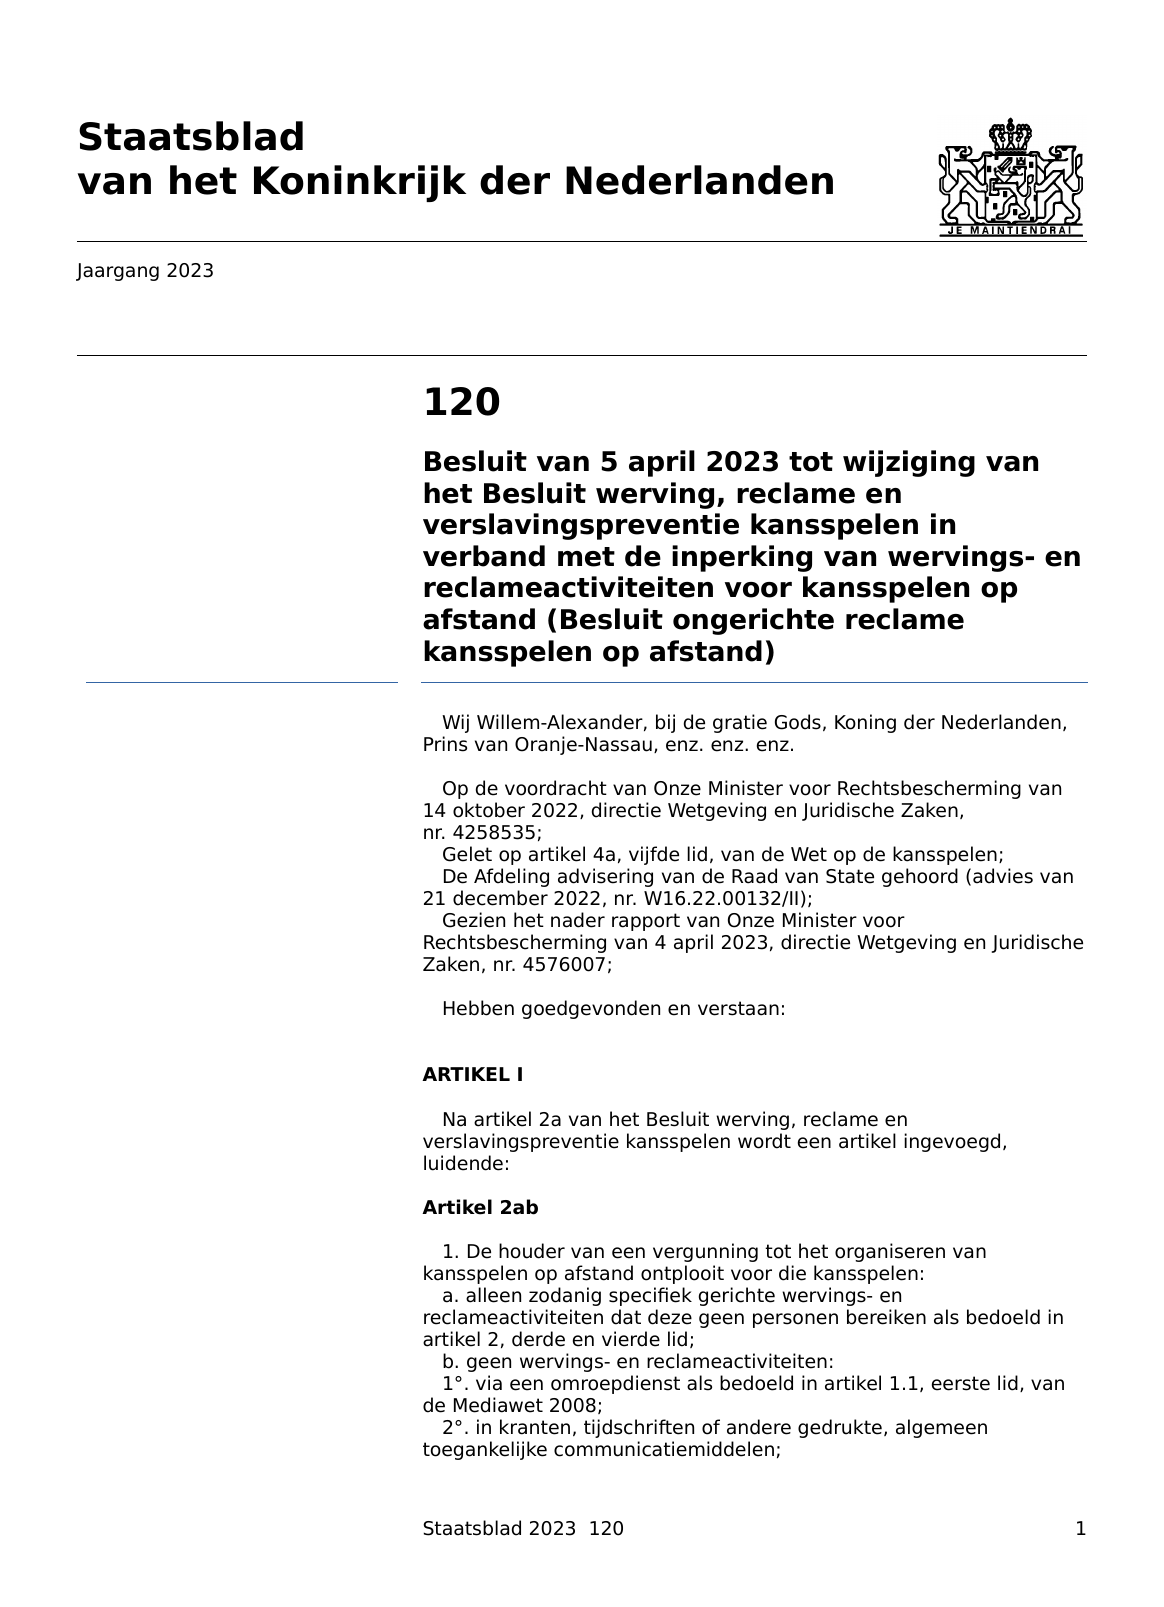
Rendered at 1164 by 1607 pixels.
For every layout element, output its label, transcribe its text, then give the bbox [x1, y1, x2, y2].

picture [936, 115, 1087, 240]
text 1°. via een omroepdienst als bedoeld in artikel 1.1, eerste lid, van de Mediawet 2008; [422, 1373, 1087, 1417]
table_header [886, 100, 1087, 241]
text 2°. in kranten, tijdschriften of andere gedrukte, algemeen toegankelijke communicatiemiddelen; [422, 1417, 1087, 1461]
table_header Staatsblad van het Koninkrijk der Nederlanden [77, 100, 886, 241]
table_cell Jaargang 2023 [77, 242, 1087, 355]
subtitle 120 [422, 381, 1087, 424]
subtitle Artikel 2ab [422, 1197, 1087, 1219]
text Wij Willem-Alexander, bij de gratie Gods, Koning der Nederlanden, Prins van Oranje-Nassau, enz. enz. enz. [422, 712, 1087, 756]
text Besluit van 5 april 2023 tot wijziging van het Besluit werving, reclame en verslavingspreventie kansspelen in verband met de inperking van wervings- en reclameactiviteiten voor kansspelen op afstand (Besluit ongerichte reclame kansspelen op afstand) [422, 447, 1087, 667]
text a. alleen zodanig specifiek gerichte wervings- en reclameactiviteiten dat deze geen personen bereiken als bedoeld in artikel 2, derde en vierde lid; [422, 1285, 1087, 1351]
text De Afdeling advisering van de Raad van State gehoord (advies van 21 december 2022, nr. W16.22.00132/II); [422, 866, 1087, 910]
text Op de voordracht van Onze Minister voor Rechtsbescherming van 14 oktober 2022, directie Wetgeving en Juridische Zaken, nr. 4258535; [422, 778, 1087, 844]
text Gezien het nader rapport van Onze Minister voor Rechtsbescherming van 4 april 2023, directie Wetgeving en Juridische Zaken, nr. 4576007; [422, 910, 1087, 976]
text Hebben goedgevonden en verstaan: [422, 998, 1087, 1020]
text Na artikel 2a van het Besluit werving, reclame en verslavingspreventie kansspelen wordt een artikel ingevoegd, luidende: [422, 1108, 1087, 1174]
subtitle ARTIKEL I [422, 1064, 1087, 1086]
text Gelet op artikel 4a, vijfde lid, van de Wet op de kansspelen; [422, 844, 1087, 866]
text b. geen wervings- en reclameactiviteiten: [422, 1351, 1087, 1373]
text 1. De houder van een vergunning tot het organiseren van kansspelen op afstand ontplooit voor die kansspelen: [422, 1241, 1087, 1285]
